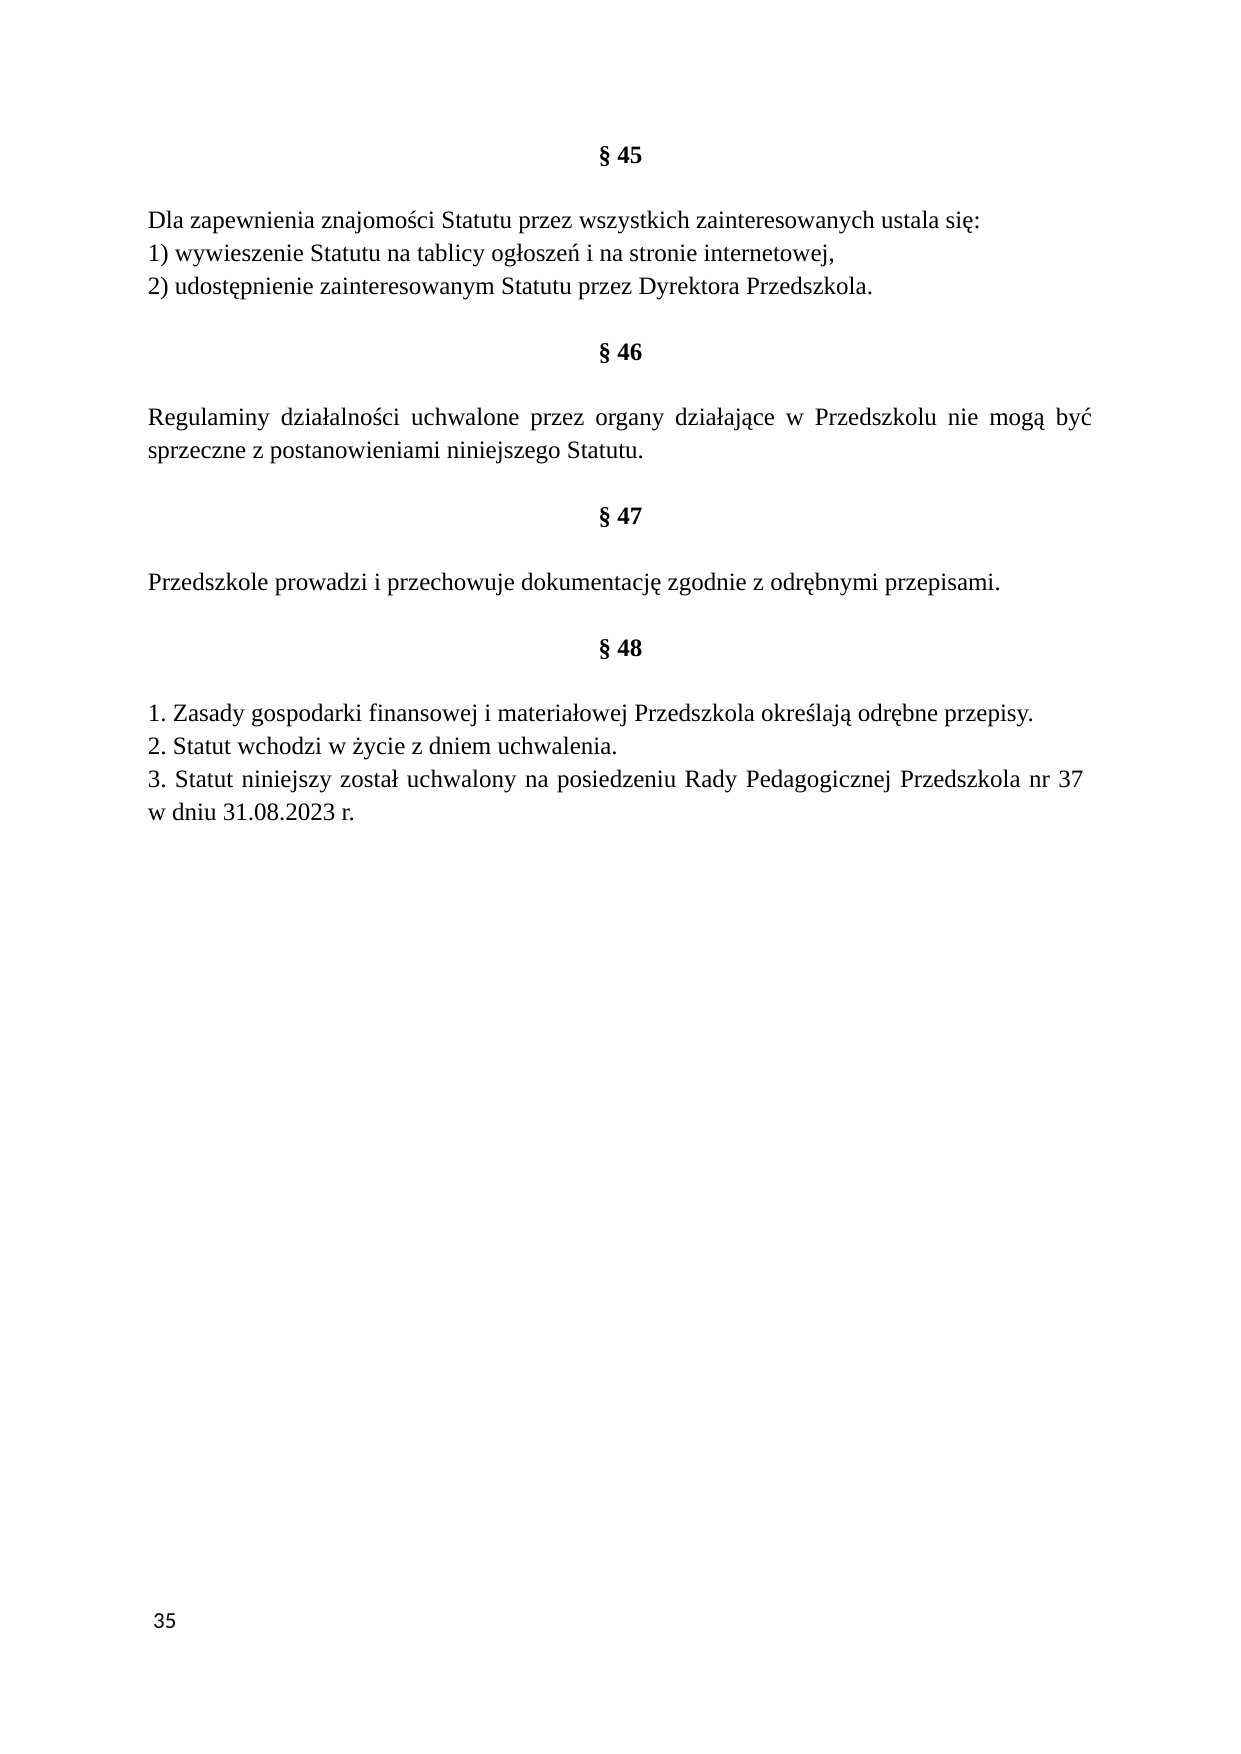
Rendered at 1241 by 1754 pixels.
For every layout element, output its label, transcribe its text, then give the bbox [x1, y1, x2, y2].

text § 45 [148, 140, 1093, 169]
text § 47 [148, 501, 1093, 530]
text 2. Statut wchodzi w życie z dniem uchwalenia. [148, 731, 1093, 760]
text 3. Statut niniejszy został uchwalony na posiedzeniu Rady Pedagogicznej Przedszkola nr 37 w dniu 31.08.2023 r. [148, 764, 1093, 826]
text 1) wywieszenie Statutu na tablicy ogłoszeń i na stronie internetowej, [148, 238, 1093, 267]
text § 48 [148, 633, 1093, 661]
text Przedszkole prowadzi i przechowuje dokumentację zgodnie z odrębnymi przepisami. [148, 567, 1093, 595]
text Regulaminy działalności uchwalone przez organy działające w Przedszkolu nie mogą być sprzeczne z postanowieniami niniejszego Statutu. [148, 402, 1093, 464]
text Dla zapewnienia znajomości Statutu przez wszystkich zainteresowanych ustala się: [148, 205, 1093, 234]
text 1. Zasady gospodarki finansowej i materiałowej Przedszkola określają odrębne przepisy. [148, 698, 1093, 727]
text 2) udostępnienie zainteresowanym Statutu przez Dyrektora Przedszkola. [148, 271, 1093, 300]
text § 46 [148, 337, 1093, 366]
